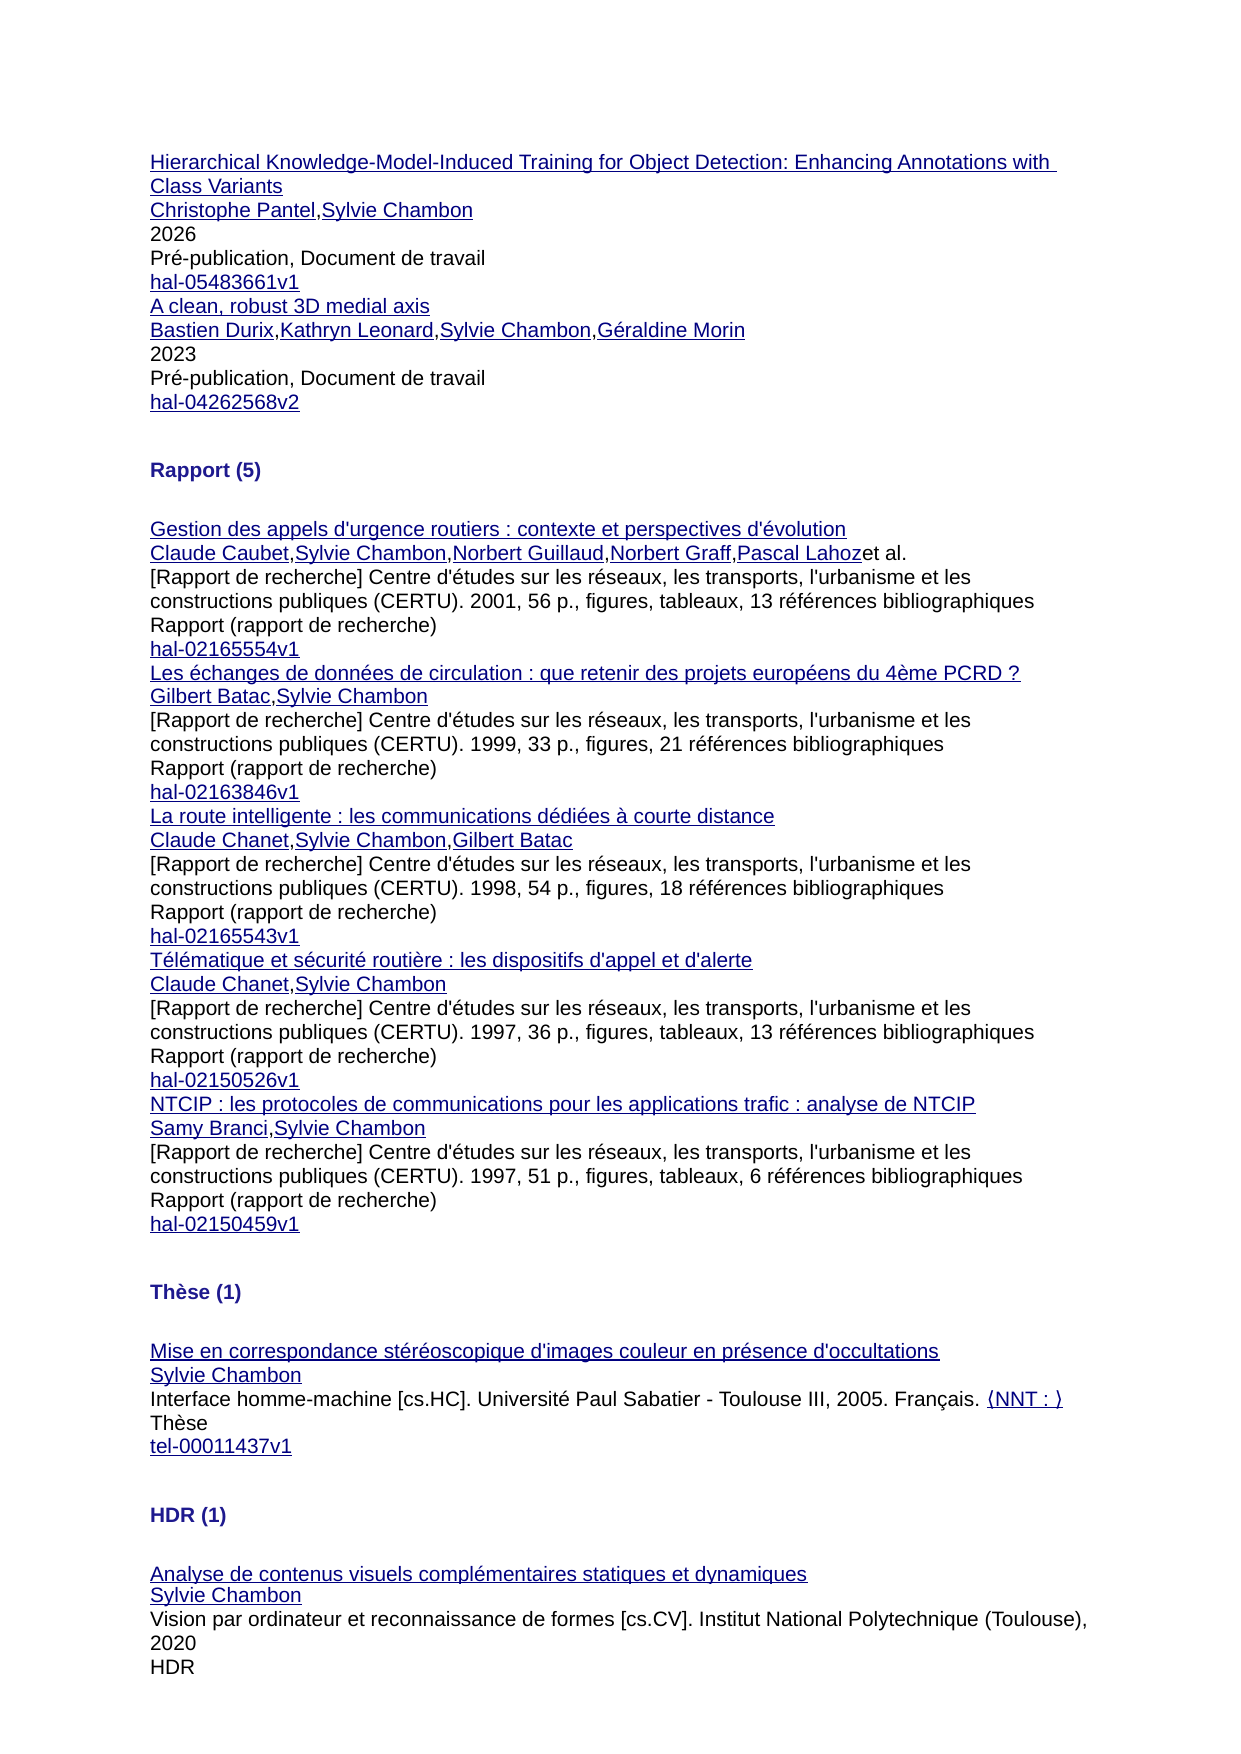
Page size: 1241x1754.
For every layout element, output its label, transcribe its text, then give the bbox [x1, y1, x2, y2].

table_cell La route intelligente : les communications dédiées à courte distance Claude Chanet,Sylvie Chambon,Gilbert Batac [Rapport de recherche] Centre d'études sur les réseaux, les transports, l'urbanisme et les constructions publiques (CERTU). 1998, 54 p., figures, 18 références bibliographiques Rapport (rapport de recherche) hal-02165543v1 [150, 804, 1090, 948]
subtitle Rapport (5) [150, 458, 1090, 482]
subtitle HDR (1) [150, 1503, 1090, 1527]
table_header Analyse de contenus visuels complémentaires statiques et dynamiques Sylvie Chambon Vision par ordinateur et reconnaissance de formes [cs.CV]. Institut National Polytechnique (Toulouse), 2020 HDR [150, 1561, 1090, 1679]
subtitle Thèse (1) [150, 1280, 1090, 1304]
table_cell NTCIP : les protocoles de communications pour les applications trafic : analyse de NTCIP Samy Branci,Sylvie Chambon [Rapport de recherche] Centre d'études sur les réseaux, les transports, l'urbanisme et les constructions publiques (CERTU). 1997, 51 p., figures, tableaux, 6 références bibliographiques Rapport (rapport de recherche) hal-02150459v1 [150, 1092, 1090, 1235]
table_cell Télématique et sécurité routière : les dispositifs d'appel et d'alerte Claude Chanet,Sylvie Chambon [Rapport de recherche] Centre d'études sur les réseaux, les transports, l'urbanisme et les constructions publiques (CERTU). 1997, 36 p., figures, tableaux, 13 références bibliographiques Rapport (rapport de recherche) hal-02150526v1 [150, 948, 1090, 1092]
table_header Gestion des appels d'urgence routiers : contexte et perspectives d'évolution Claude Caubet,Sylvie Chambon,Norbert Guillaud,Norbert Graff,Pascal Lahozet al. [Rapport de recherche] Centre d'études sur les réseaux, les transports, l'urbanisme et les constructions publiques (CERTU). 2001, 56 p., figures, tableaux, 13 références bibliographiques Rapport (rapport de recherche) hal-02165554v1 [150, 517, 1090, 660]
table_cell Les échanges de données de circulation : que retenir des projets européens du 4ème PCRD ? Gilbert Batac,Sylvie Chambon [Rapport de recherche] Centre d'études sur les réseaux, les transports, l'urbanisme et les constructions publiques (CERTU). 1999, 33 p., figures, 21 références bibliographiques Rapport (rapport de recherche) hal-02163846v1 [150, 660, 1090, 804]
table_header Mise en correspondance stéréoscopique d'images couleur en présence d'occultations Sylvie Chambon Interface homme-machine [cs.HC]. Université Paul Sabatier - Toulouse III, 2005. Français. ⟨NNT : ⟩ Thèse tel-00011437v1 [150, 1339, 1090, 1458]
table_header Hierarchical Knowledge-Model-Induced Training for Object Detection: Enhancing Annotations with Class Variants Christophe Pantel,Sylvie Chambon 2026 Pré-publication, Document de travail hal-05483661v1 [150, 150, 1090, 294]
table_cell A clean, robust 3D medial axis Bastien Durix,Kathryn Leonard,Sylvie Chambon,Géraldine Morin 2023 Pré-publication, Document de travail hal-04262568v2 [150, 294, 1090, 413]
